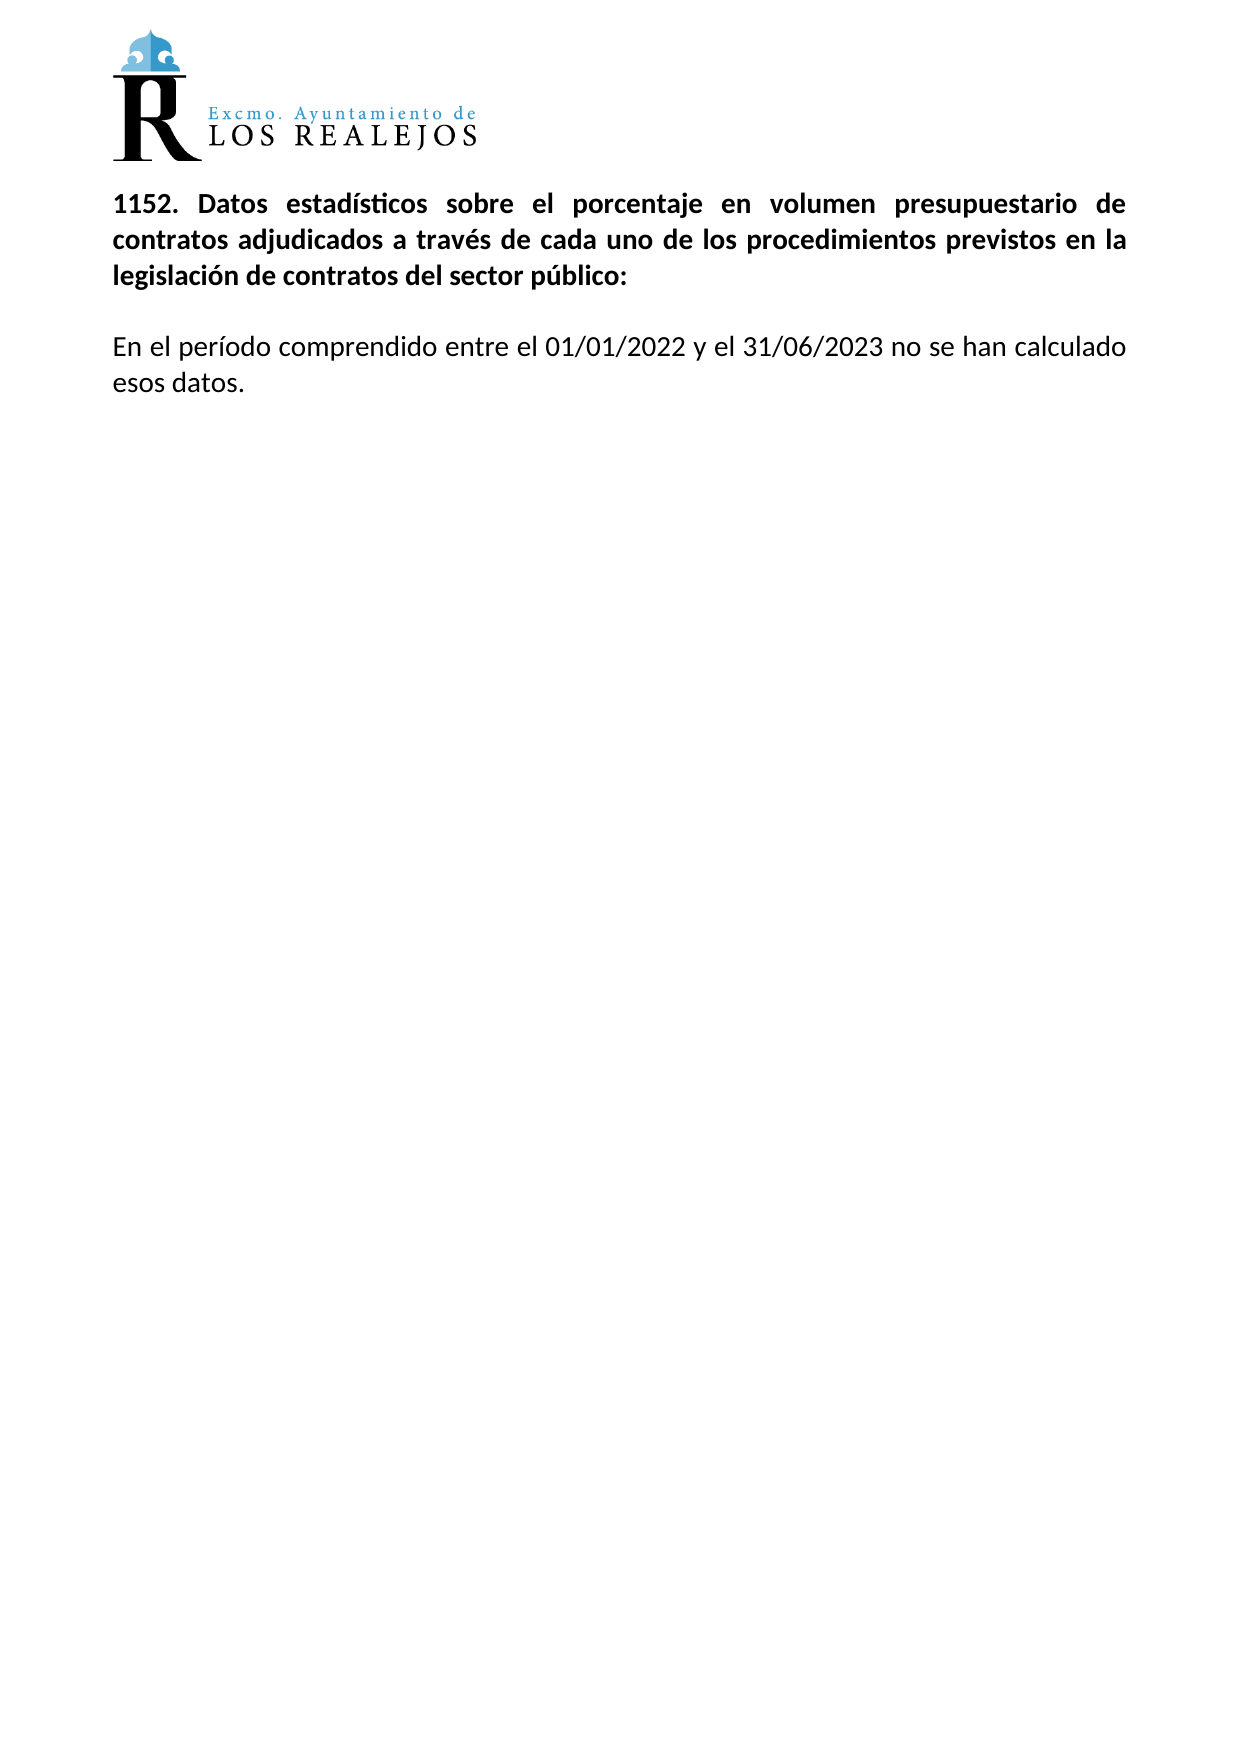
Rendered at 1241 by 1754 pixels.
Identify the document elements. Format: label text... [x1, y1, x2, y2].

text 1152. Datos estadísticos sobre el porcentaje en volumen presupuestario de contratos adjudicados a través de cada uno de los procedimientos previstos en la legislación de contratos del sector público: [112, 186, 1128, 292]
text En el período comprendido entre el 01/01/2022 y el 31/06/2023 no se han calculado esos datos. [112, 328, 1128, 399]
